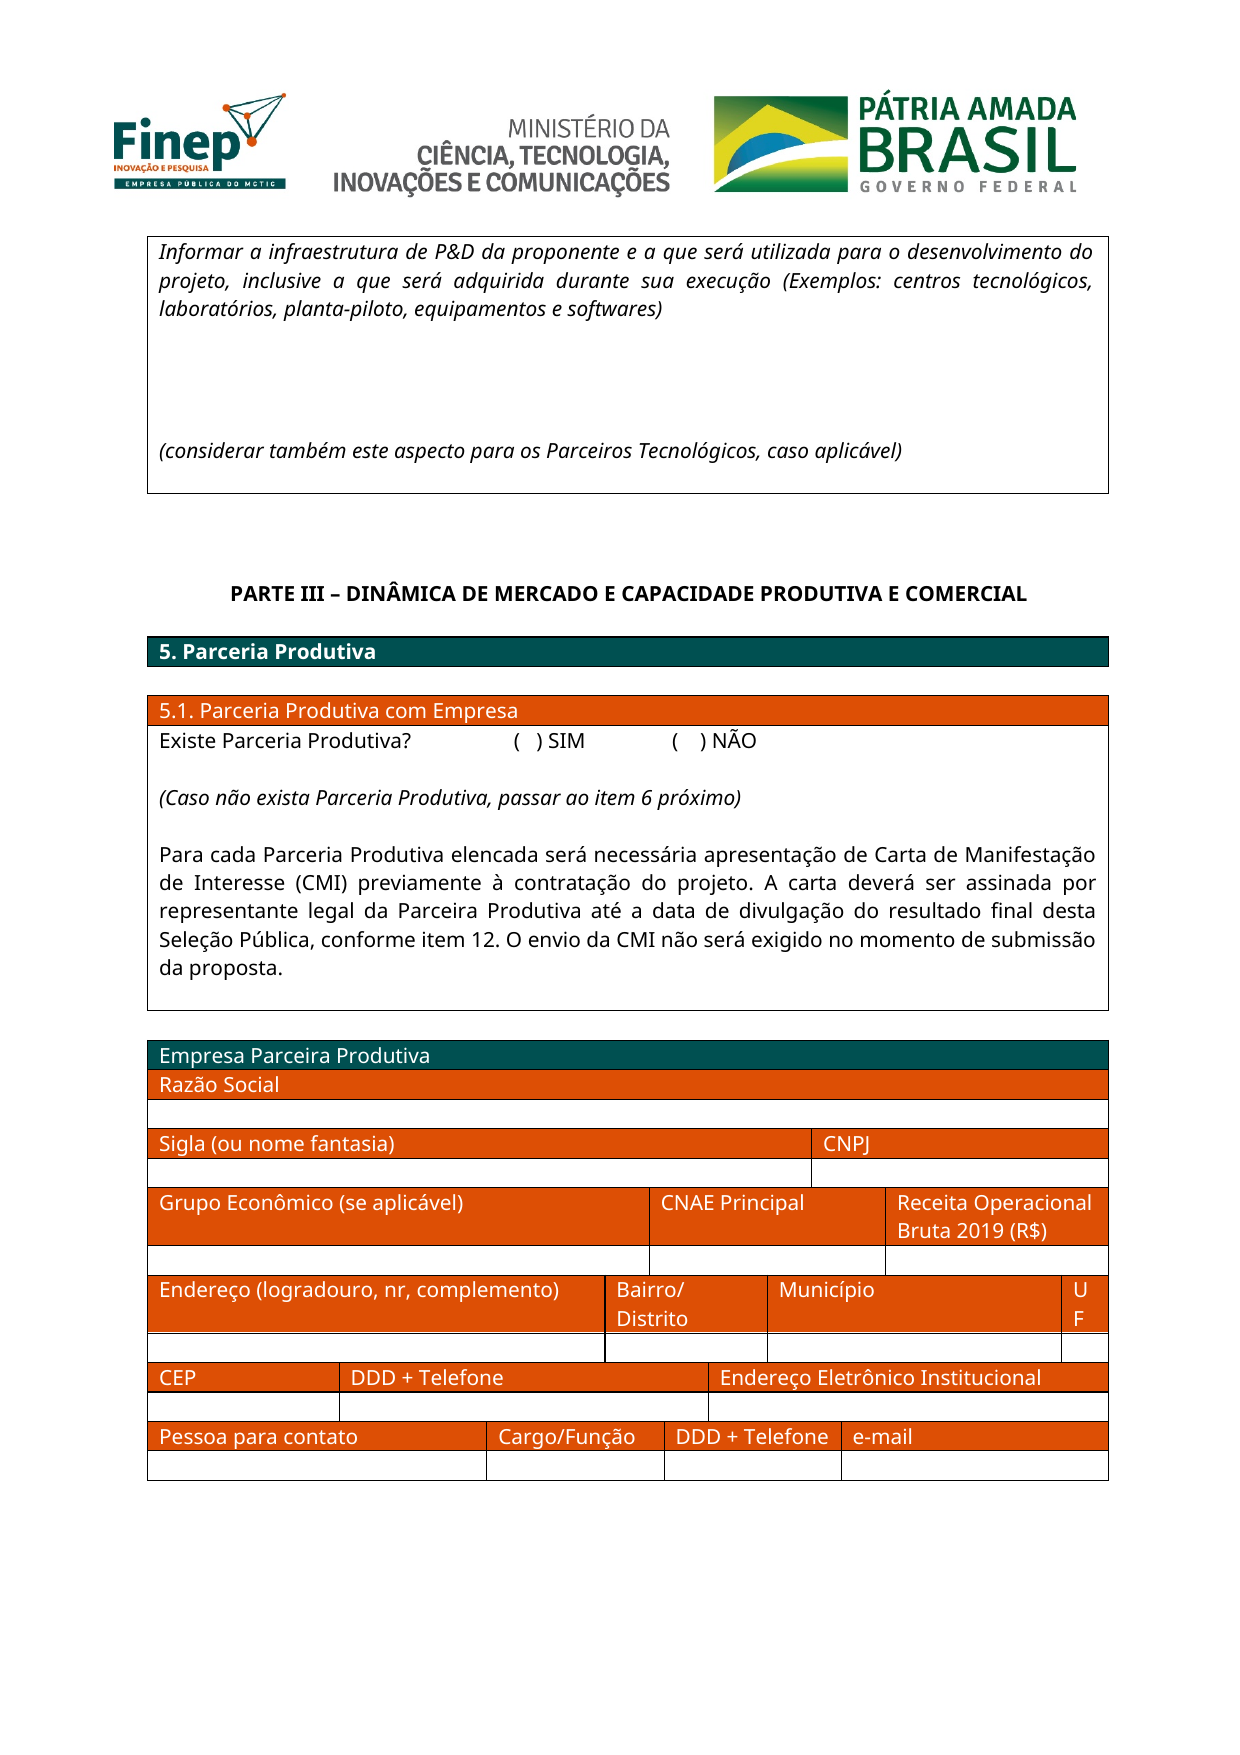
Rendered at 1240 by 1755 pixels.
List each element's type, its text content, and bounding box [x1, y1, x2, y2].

table_cell [768, 1334, 1061, 1362]
text PARTE III – DINÂMICA DE MERCADO E CAPACIDADE PRODUTIVA E COMERCIAL [148, 579, 1110, 608]
table_cell CEP [148, 1363, 339, 1391]
table_cell Razão Social [148, 1070, 1108, 1099]
table_cell Sigla (ou nome fantasia) [148, 1129, 811, 1158]
table_cell Informar a infraestrutura de P&D da proponente e a que será utilizada para o desenvolvimento do projeto, inclusive a que será adquirida durante sua execução (Exemplos: centros tecnológicos, laboratórios, planta-piloto, equipamentos e softwares) (considerar também este aspecto para os Parceiros Tecnológicos, caso aplicável) [148, 237, 1108, 493]
table_cell [709, 1393, 1108, 1421]
table_cell [148, 1393, 339, 1421]
table_cell [148, 1451, 486, 1480]
table_cell Bairro/Distrito [606, 1276, 767, 1332]
table_cell Endereço Eletrônico Institucional [709, 1363, 1108, 1391]
table_cell DDD + Telefone [665, 1422, 841, 1450]
table_cell [842, 1451, 1108, 1480]
table_cell [606, 1334, 767, 1362]
table_cell Pessoa para contato [148, 1422, 486, 1450]
table_cell Existe Parceria Produtiva? ( ) SIM ( ) NÃO (Caso não exista Parceria Produtiva, passar ao item 6 próximo) Para cada Parceria Produtiva elencada será necessária apresentação de Carta de Manifestação de Interesse (CMI) previamente à contratação do projeto. A carta deverá ser assinada por representante legal da Parceira Produtiva até a data de divulgação do resultado final desta Seleção Pública, conforme item 12. O envio da CMI não será exigido no momento de submissão da proposta. [148, 726, 1108, 1010]
table_cell [148, 1334, 604, 1362]
table_cell [148, 1246, 649, 1274]
table_header Empresa Parceira Produtiva [148, 1041, 1108, 1069]
table_header 5. Parceria Produtiva [148, 638, 1108, 666]
table_cell [665, 1451, 841, 1480]
table_cell [148, 1100, 1108, 1128]
table_cell CNPJ [812, 1129, 1108, 1158]
table_cell [340, 1393, 708, 1421]
table_cell Grupo Econômico (se aplicável) [148, 1188, 649, 1245]
table_cell [148, 1159, 811, 1187]
table_cell Receita Operacional Bruta 2019 (R$) [886, 1188, 1108, 1245]
table_cell [886, 1246, 1108, 1274]
table_header 5.1. Parceria Produtiva com Empresa [148, 696, 1108, 725]
table_cell UF [1062, 1276, 1108, 1332]
table_cell [487, 1451, 664, 1480]
table_cell [1062, 1334, 1108, 1362]
table_cell Município [768, 1276, 1061, 1332]
table_cell Cargo/Função [487, 1422, 664, 1450]
table_cell [650, 1246, 885, 1274]
table_cell CNAE Principal [650, 1188, 885, 1245]
table_cell DDD + Telefone [340, 1363, 708, 1391]
table_cell [812, 1159, 1108, 1187]
table_cell Endereço (logradouro, nr, complemento) [148, 1276, 604, 1332]
table_cell e-mail [842, 1422, 1108, 1450]
